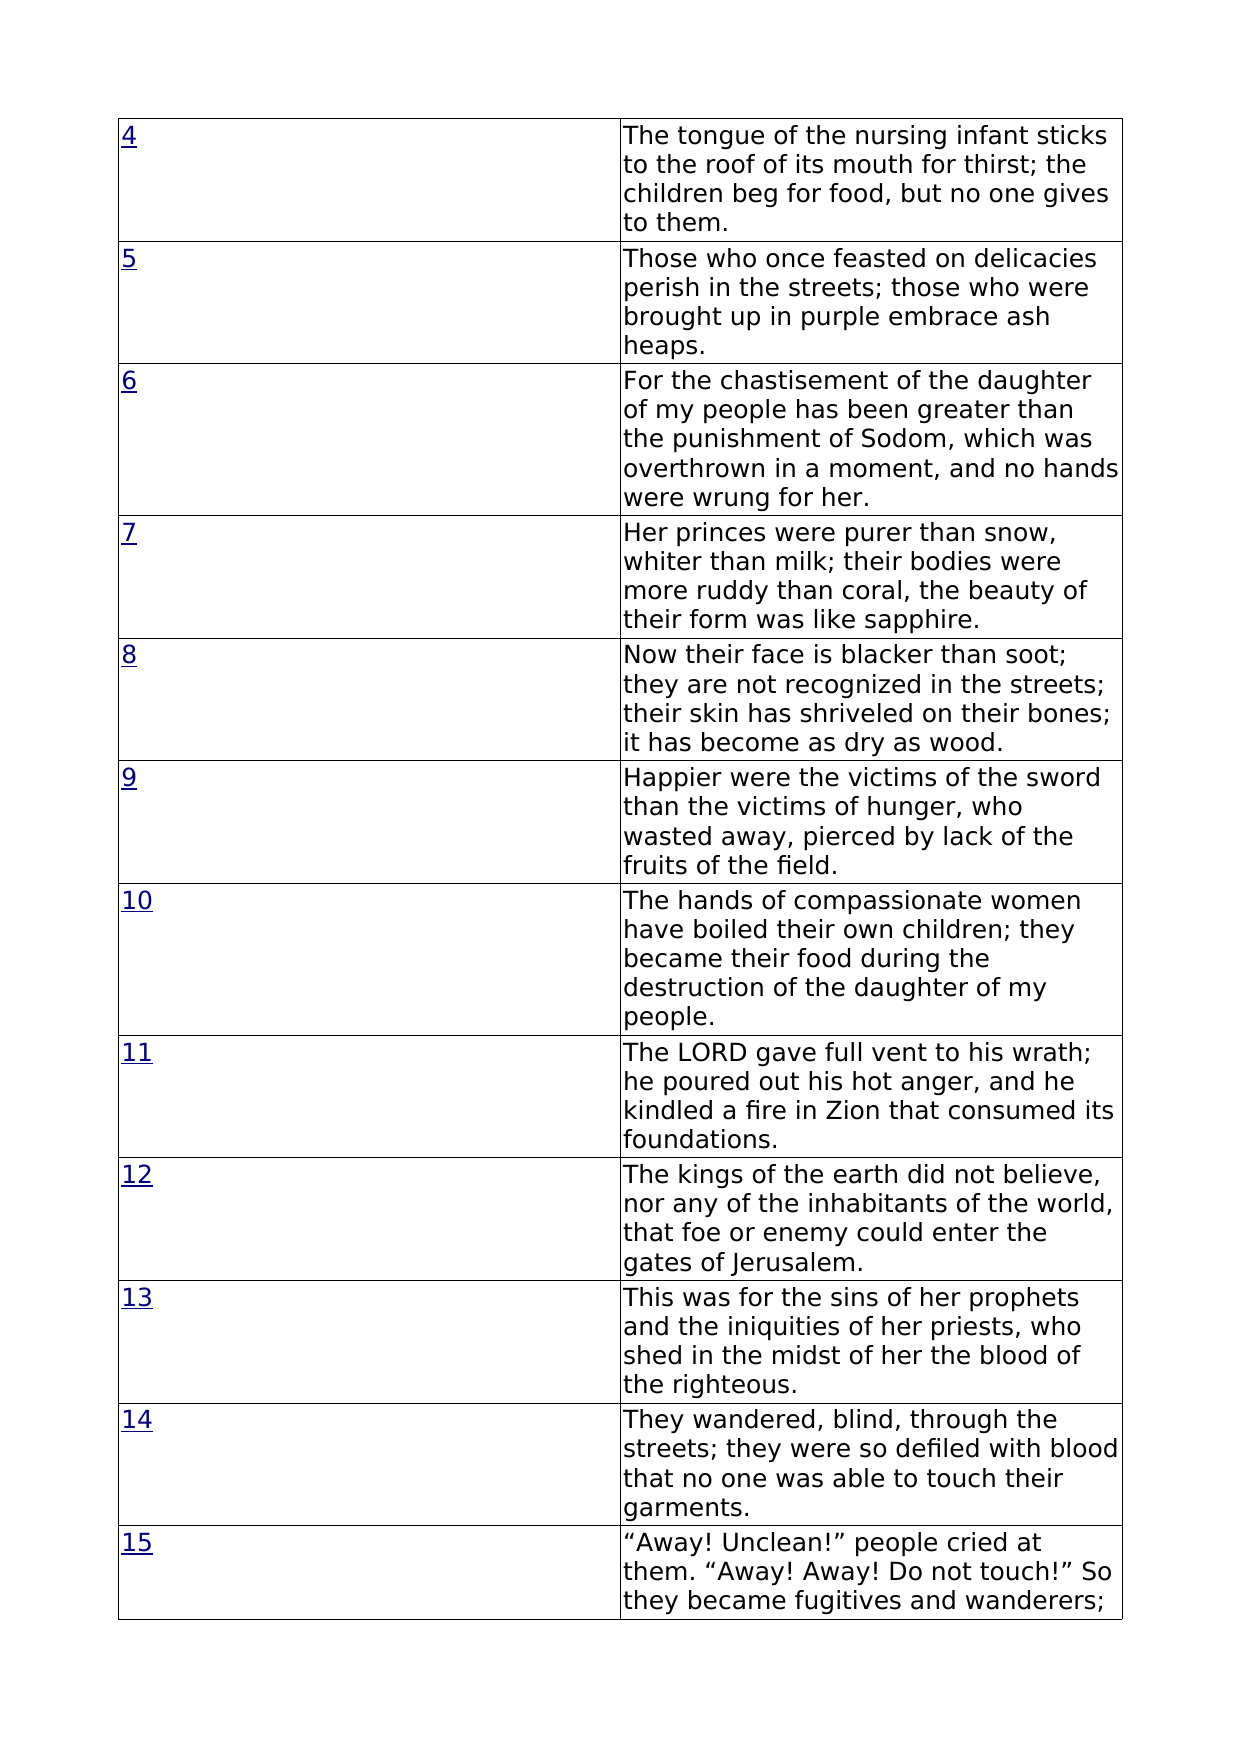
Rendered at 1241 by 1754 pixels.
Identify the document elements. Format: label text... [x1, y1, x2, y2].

table_cell 9 [119, 761, 620, 883]
table_cell 12 [119, 1158, 620, 1280]
table_cell For the chastisement of the daughter of my people has been greater than the punishment of Sodom, which was overthrown in a moment, and no hands were wrung for her. [621, 364, 1122, 515]
table_cell They wandered, blind, through the streets; they were so defiled with blood that no one was able to touch their garments. [621, 1404, 1122, 1525]
table_cell Now their face is blacker than soot; they are not recognized in the streets; their skin has shriveled on their bones; it has become as dry as wood. [621, 639, 1122, 760]
table_cell 4 [119, 119, 620, 241]
table_cell 14 [119, 1404, 620, 1525]
table_cell 11 [119, 1036, 620, 1157]
table_cell Her princes were purer than snow, whiter than milk; their bodies were more ruddy than coral, the beauty of their form was like sapphire. [621, 516, 1122, 638]
table_cell 8 [119, 639, 620, 760]
table_cell The hands of compassionate women have boiled their own children; they became their food during the destruction of the daughter of my people. [621, 884, 1122, 1035]
table_cell 7 [119, 516, 620, 638]
table_cell 5 [119, 242, 620, 363]
table_cell The kings of the earth did not believe, nor any of the inhabitants of the world, that foe or enemy could enter the gates of Jerusalem. [621, 1158, 1122, 1280]
table_cell 15 [119, 1526, 620, 1618]
table_cell Happier were the victims of the sword than the victims of hunger, who wasted away, pierced by lack of the fruits of the field. [621, 761, 1122, 883]
table_cell “Away! Unclean!” people cried at them. “Away! Away! Do not touch!” So they became fugitives and wanderers; [621, 1526, 1122, 1618]
table_cell 6 [119, 364, 620, 515]
table_cell The LORD gave full vent to his wrath; he poured out his hot anger, and he kindled a fire in Zion that consumed its foundations. [621, 1036, 1122, 1157]
table_cell The tongue of the nursing infant sticks to the roof of its mouth for thirst; the children beg for food, but no one gives to them. [621, 119, 1122, 241]
table_cell 13 [119, 1281, 620, 1402]
table_cell 10 [119, 884, 620, 1035]
table_cell Those who once feasted on delicacies perish in the streets; those who were brought up in purple embrace ash heaps. [621, 242, 1122, 363]
table_cell This was for the sins of her prophets and the iniquities of her priests, who shed in the midst of her the blood of the righteous. [621, 1281, 1122, 1402]
